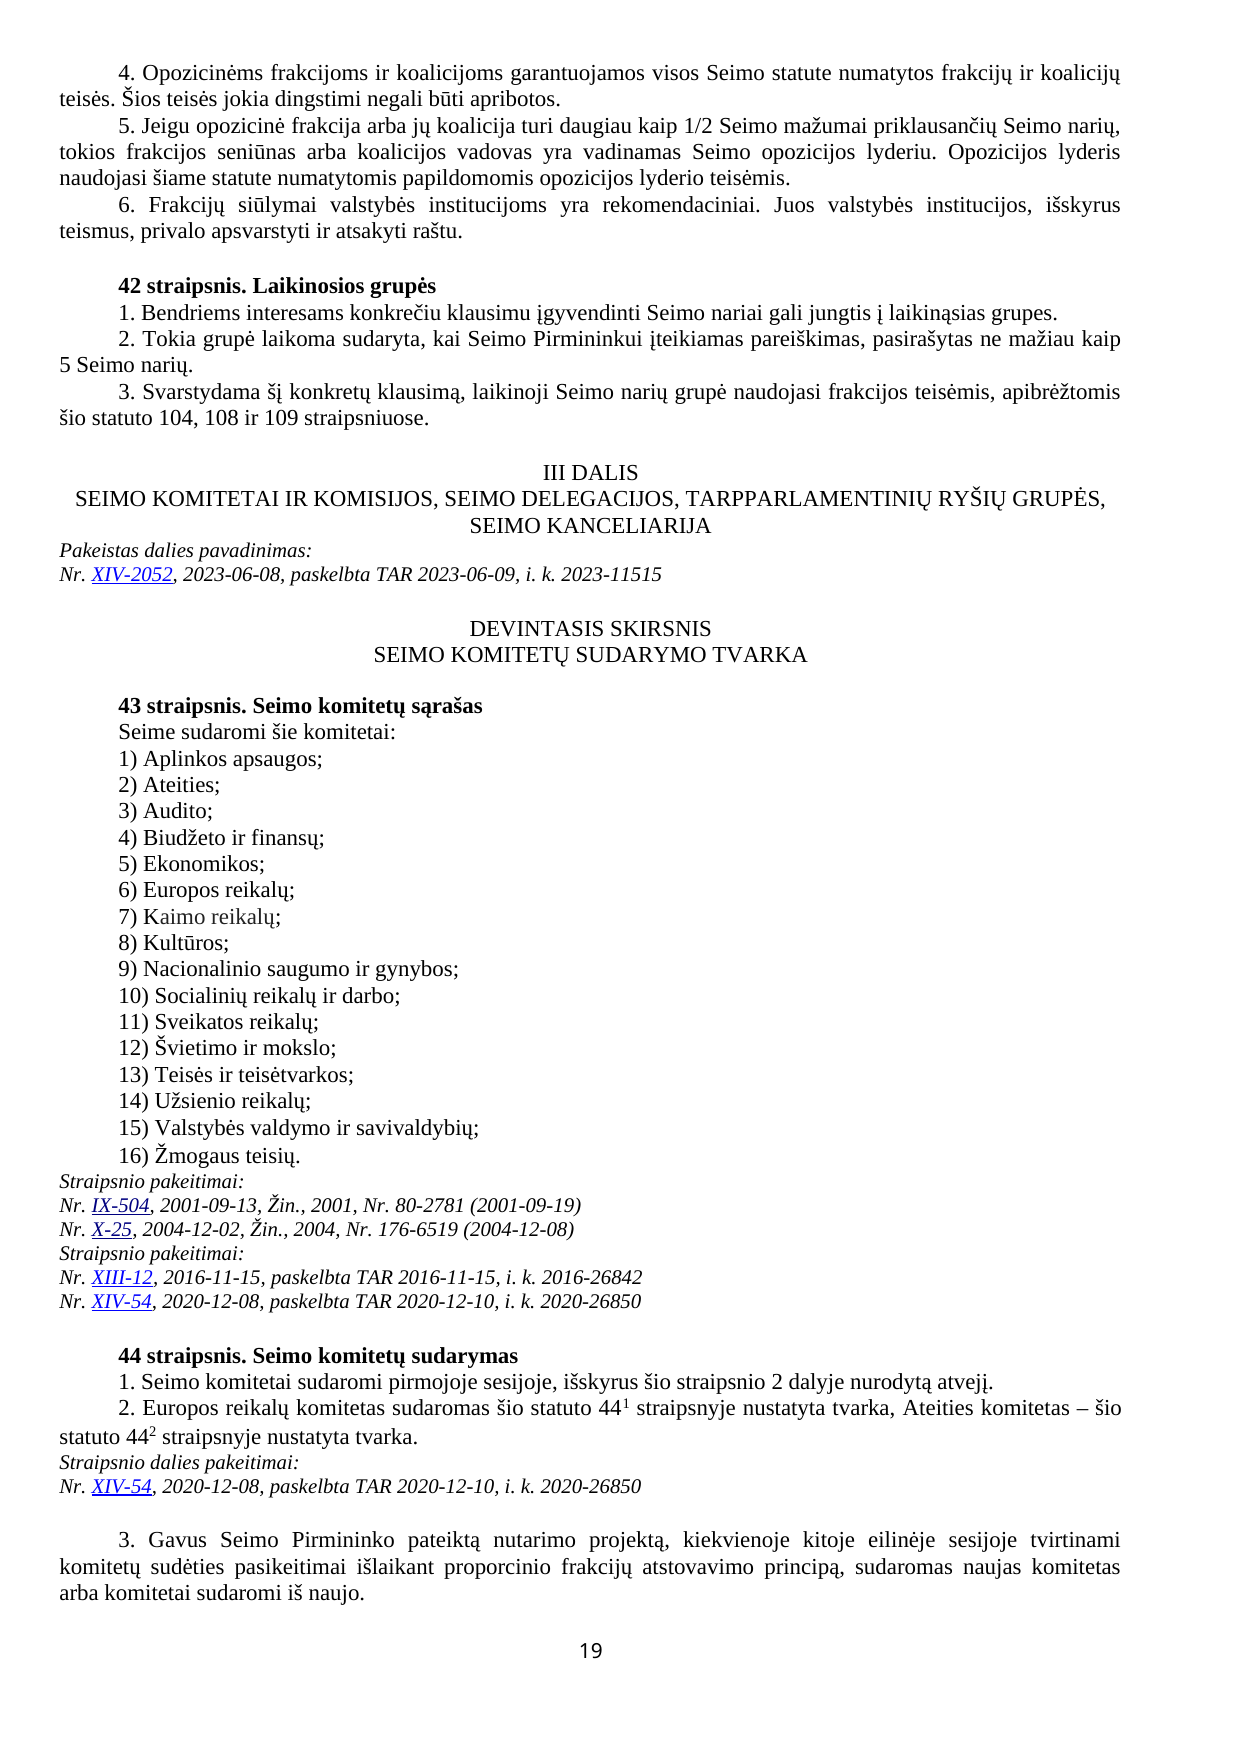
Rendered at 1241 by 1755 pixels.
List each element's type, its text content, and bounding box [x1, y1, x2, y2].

text 1. Bendriems interesams konkrečiu klausimu įgyvendinti Seimo nariai gali jungtis į laikinąsias grupes. [59, 299, 1122, 325]
text Straipsnio pakeitimai: [59, 1241, 1122, 1265]
text Seime sudaromi šie komitetai: [59, 718, 1122, 744]
text 6) Europos reikalų; [59, 876, 1122, 903]
text 3. Gavus Seimo Pirmininko pateiktą nutarimo projektą, kiekvienoje kitoje eilinėje sesijoje tvirtinami komitetų sudėties pasikeitimai išlaikant proporcinio frakcijų atstovavimo principą, sudaromas naujas komitetas arba komitetai sudaromi iš naujo. [59, 1526, 1122, 1606]
text Nr. XIV-2052, 2023-06-08, paskelbta TAR 2023-06-09, i. k. 2023-11515 [59, 562, 1122, 586]
text III DALIS [59, 459, 1122, 486]
text 6. Frakcijų siūlymai valstybės institucijoms yra rekomendaciniai. Juos valstybės institucijos, išskyrus teismus, privalo apsvarstyti ir atsakyti raštu. [59, 191, 1122, 243]
text 10) Socialinių reikalų ir darbo; [59, 982, 1122, 1008]
text Nr. XIII-12, 2016-11-15, paskelbta TAR 2016-11-15, i. k. 2016-26842 [59, 1265, 1122, 1289]
text SEIMO KOMITETAI IR KOMISIJOS, SEIMO DELEGACIJOS, TARPPARLAMENTINIŲ RYŠIŲ GRUPĖS, SEIMO KANCELIARIJA [59, 486, 1122, 538]
text DEVINTASIS SKIRSNIS [59, 615, 1122, 641]
text 5) Ekonomikos; [59, 850, 1122, 876]
text 11) Sveikatos reikalų; [59, 1008, 1122, 1034]
text 3) Audito; [59, 797, 1122, 824]
text 8) Kultūros; [59, 929, 1122, 955]
text 1. Seimo komitetai sudaromi pirmojoje sesijoje, išskyrus šio straipsnio 2 dalyje nurodytą atvejį. [59, 1368, 1122, 1394]
text 44 straipsnis. Seimo komitetų sudarymas [59, 1342, 1122, 1368]
text 43 straipsnis. Seimo komitetų sąrašas [59, 692, 1122, 718]
text 13) Teisės ir teisėtvarkos; [59, 1061, 1122, 1087]
text 4) Biudžeto ir finansų; [59, 824, 1122, 850]
text 3. Svarstydama šį konkretų klausimą, laikinoji Seimo narių grupė naudojasi frakcijos teisėmis, apibrėžtomis šio statuto 104, 108 ir 109 straipsniuose. [59, 378, 1122, 430]
text Nr. X-25, 2004-12-02, Žin., 2004, Nr. 176-6519 (2004-12-08) [59, 1217, 1122, 1241]
text Nr. IX-504, 2001-09-13, Žin., 2001, Nr. 80-2781 (2001-09-19) [59, 1193, 1122, 1217]
text Nr. XIV-54, 2020-12-08, paskelbta TAR 2020-12-10, i. k. 2020-26850 [59, 1289, 1122, 1313]
text Pakeistas dalies pavadinimas: [59, 538, 1122, 562]
text 12) Švietimo ir mokslo; [59, 1034, 1122, 1061]
text 1) Aplinkos apsaugos; [59, 744, 1122, 771]
text Straipsnio dalies pakeitimai: [59, 1449, 1122, 1474]
text 42 straipsnis. Laikinosios grupės [59, 272, 1122, 299]
text 14) Užsienio reikalų; [59, 1087, 1122, 1113]
text 5. Jeigu opozicinė frakcija arba jų koalicija turi daugiau kaip 1/2 Seimo mažumai priklausančių Seimo narių, tokios frakcijos seniūnas arba koalicijos vadovas yra vadinamas Seimo opozicijos lyderiu. Opozicijos lyderis naudojasi šiame statute numatytomis papildomomis opozicijos lyderio teisėmis. [59, 112, 1122, 191]
text 2. Tokia grupė laikoma sudaryta, kai Seimo Pirmininkui įteikiamas pareiškimas, pasirašytas ne mažiau kaip 5 Seimo narių. [59, 325, 1122, 378]
text 16) Žmogaus teisių. [59, 1140, 1122, 1169]
text 9) Nacionalinio saugumo ir gynybos; [59, 955, 1122, 982]
text Straipsnio pakeitimai: [59, 1169, 1122, 1193]
text 2) Ateities; [59, 771, 1122, 797]
text 4. Opozicinėms frakcijoms ir koalicijoms garantuojamos visos Seimo statute numatytos frakcijų ir koalicijų teisės. Šios teisės jokia dingstimi negali būti apribotos. [59, 59, 1122, 112]
text 2. Europos reikalų komitetas sudaromas šio statuto 441 straipsnyje nustatyta tvarka, Ateities komitetas – šio statuto 442 straipsnyje nustatyta tvarka. [59, 1394, 1122, 1449]
text Nr. XIV-54, 2020-12-08, paskelbta TAR 2020-12-10, i. k. 2020-26850 [59, 1474, 1122, 1498]
text 15) Valstybės valdymo ir savivaldybių; [59, 1113, 1122, 1140]
text 7) Kaimo reikalų; [59, 903, 1122, 929]
text SEIMO KOMITETŲ SUDARYMO TVARKA [59, 641, 1122, 668]
